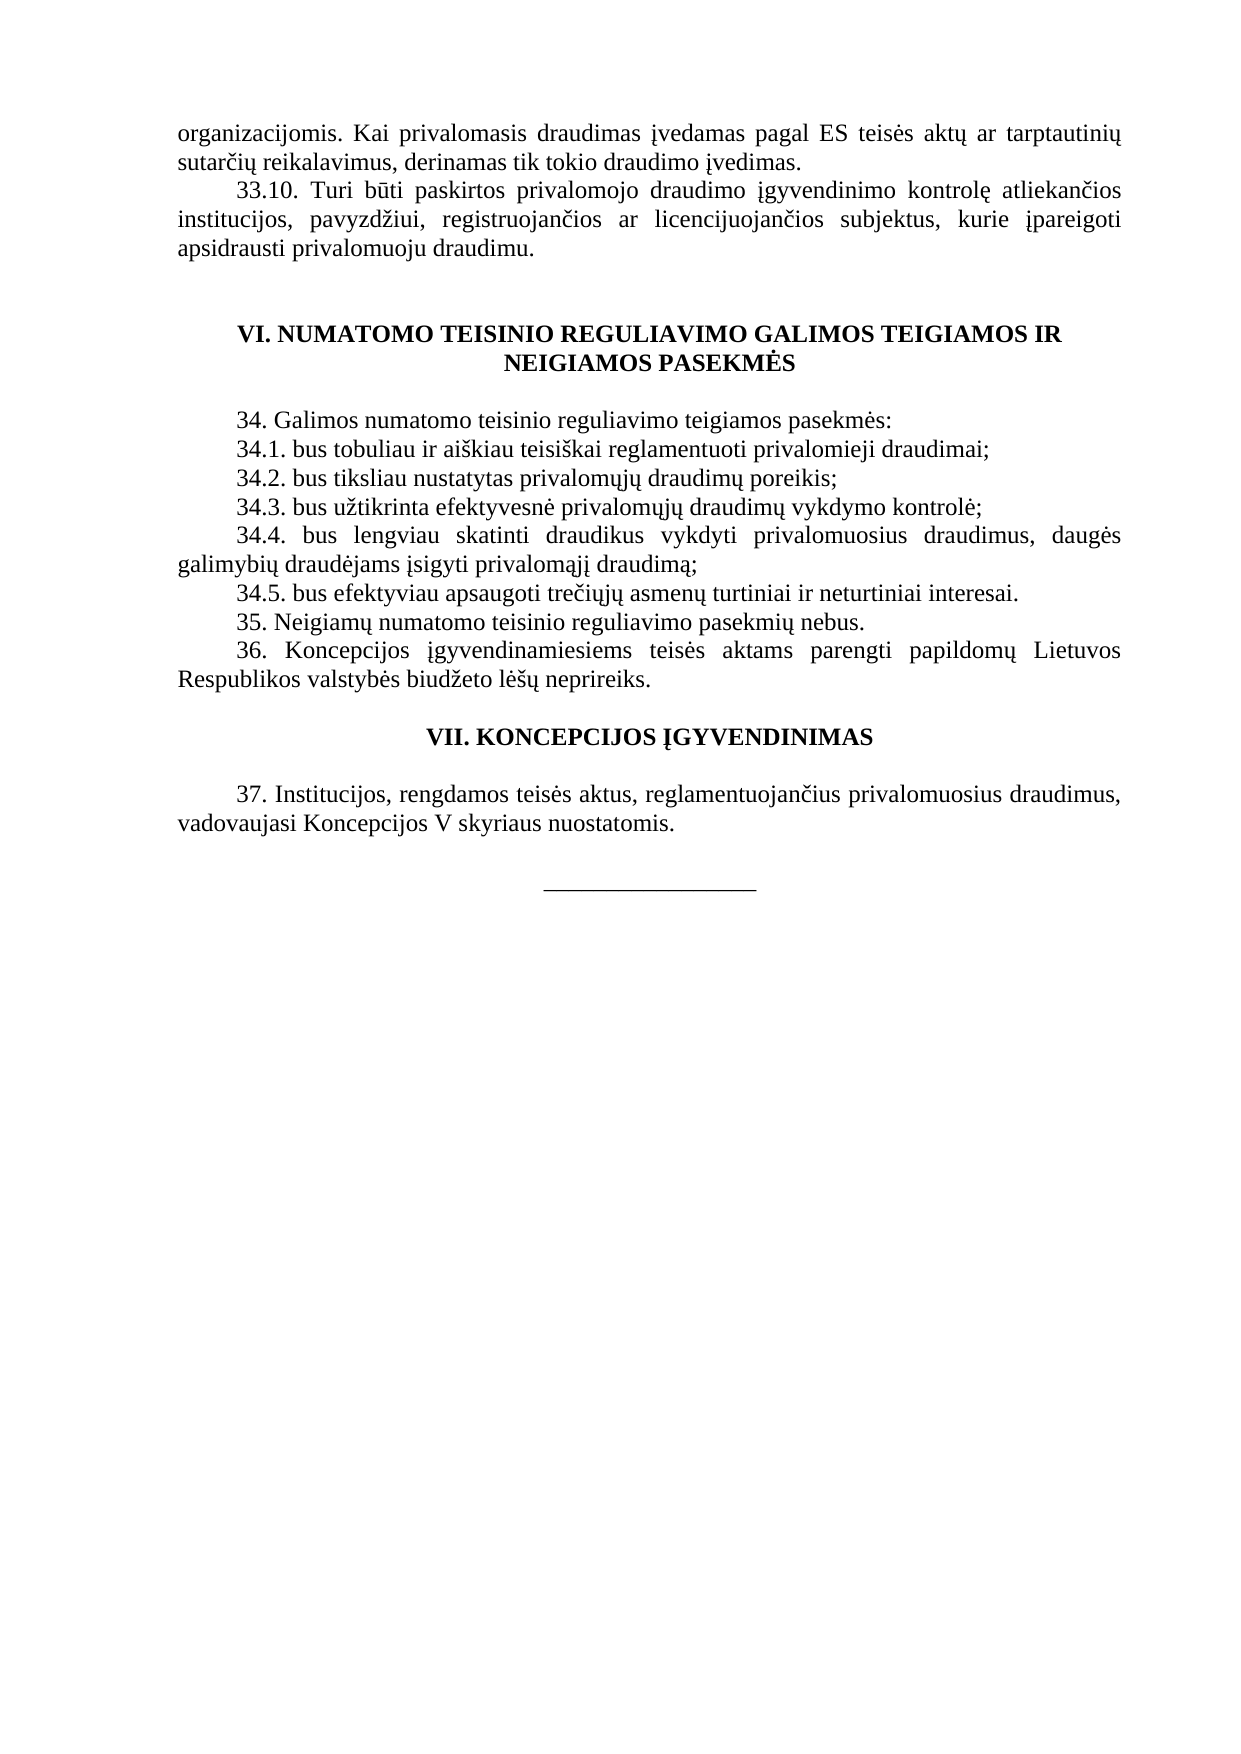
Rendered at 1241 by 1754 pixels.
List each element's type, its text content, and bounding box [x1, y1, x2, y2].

text 34.2. bus tiksliau nustatytas privalomųjų draudimų poreikis; [177, 463, 1122, 492]
text 33.10. Turi būti paskirtos privalomojo draudimo įgyvendinimo kontrolę atliekančios institucijos, pavyzdžiui, registruojančios ar licencijuojančios subjektus, kurie įpareigoti apsidrausti privalomuoju draudimu. [177, 176, 1122, 262]
text VI. NUMATOMO TEISINIO REGULIAVIMO GALIMOS TEIGIAMOS IR NEIGIAMOS PASEKMĖS [177, 319, 1122, 377]
text 35. Neigiamų numatomo teisinio reguliavimo pasekmių nebus. [177, 607, 1122, 636]
text 34.5. bus efektyviau apsaugoti trečiųjų asmenų turtiniai ir neturtiniai interesai. [177, 578, 1122, 607]
text 34. Galimos numatomo teisinio reguliavimo teigiamos pasekmės: [177, 406, 1122, 434]
text 34.3. bus užtikrinta efektyvesnė privalomųjų draudimų vykdymo kontrolė; [177, 492, 1122, 521]
text _________________ [177, 866, 1122, 894]
text 37. Institucijos, rengdamos teisės aktus, reglamentuojančius privalomuosius draudimus, vadovaujasi Koncepcijos V skyriaus nuostatomis. [177, 779, 1122, 837]
text 34.4. bus lengviau skatinti draudikus vykdyti privalomuosius draudimus, daugės galimybių draudėjams įsigyti privalomąjį draudimą; [177, 521, 1122, 578]
text organizacijomis. Kai privalomasis draudimas įvedamas pagal ES teisės aktų ar tarptautinių sutarčių reikalavimus, derinamas tik tokio draudimo įvedimas. [177, 118, 1122, 176]
text VII. KONCEPCIJOS ĮGYVENDINIMAS [177, 722, 1122, 751]
text 36. Koncepcijos įgyvendinamiesiems teisės aktams parengti papildomų Lietuvos Respublikos valstybės biudžeto lėšų neprireiks. [177, 636, 1122, 693]
text 34.1. bus tobuliau ir aiškiau teisiškai reglamentuoti privalomieji draudimai; [177, 434, 1122, 463]
